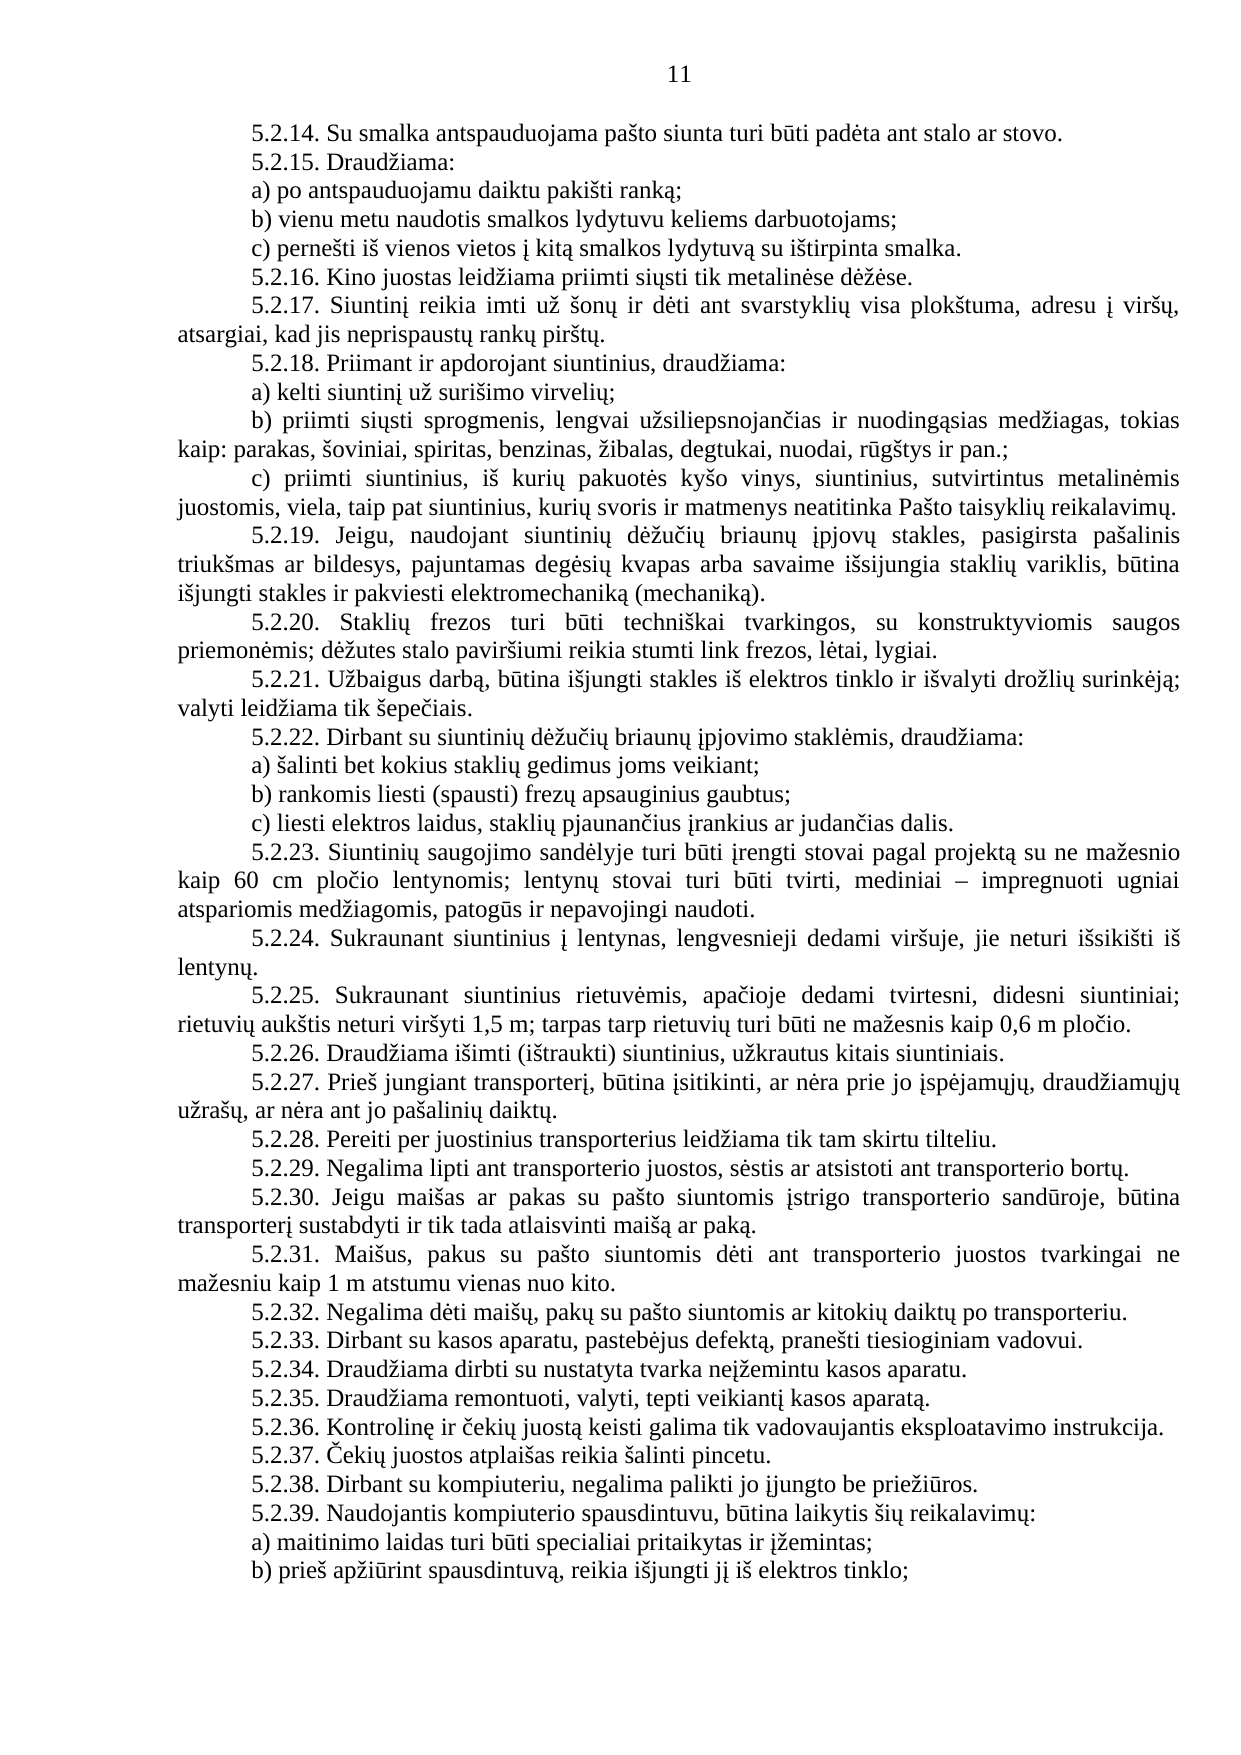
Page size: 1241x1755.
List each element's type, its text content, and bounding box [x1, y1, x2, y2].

text b) prieš apžiūrint spausdintuvą, reikia išjungti jį iš elektros tinklo; [177, 1556, 1181, 1584]
text 5.2.29. Negalima lipti ant transporterio juostos, sėstis ar atsistoti ant transporterio bortų. [177, 1153, 1181, 1182]
text b) priimti siųsti sprogmenis, lengvai užsiliepsnojančias ir nuodingąsias medžiagas, tokias kaip: parakas, šoviniai, spiritas, benzinas, žibalas, degtukai, nuodai, rūgštys ir pan.; [177, 406, 1181, 463]
text 5.2.32. Negalima dėti maišų, pakų su pašto siuntomis ar kitokių daiktų po transporteriu. [177, 1297, 1181, 1326]
text 5.2.38. Dirbant su kompiuteriu, negalima palikti jo įjungto be priežiūros. [177, 1469, 1181, 1498]
text 5.2.26. Draudžiama išimti (ištraukti) siuntinius, užkrautus kitais siuntiniais. [177, 1038, 1181, 1067]
text 5.2.21. Užbaigus darbą, būtina išjungti stakles iš elektros tinklo ir išvalyti drožlių surinkėją; valyti leidžiama tik šepečiais. [177, 664, 1181, 722]
text c) priimti siuntinius, iš kurių pakuotės kyšo vinys, siuntinius, sutvirtintus metalinėmis juostomis, viela, taip pat siuntinius, kurių svoris ir matmenys neatitinka Pašto taisyklių reikalavimų. [177, 463, 1181, 521]
text 5.2.31. Maišus, pakus su pašto siuntomis dėti ant transporterio juostos tvarkingai ne mažesniu kaip 1 m atstumu vienas nuo kito. [177, 1239, 1181, 1297]
text 5.2.34. Draudžiama dirbti su nustatyta tvarka neįžemintu kasos aparatu. [177, 1354, 1181, 1383]
text 5.2.15. Draudžiama: [177, 147, 1181, 176]
text 5.2.22. Dirbant su siuntinių dėžučių briaunų įpjovimo staklėmis, draudžiama: [177, 722, 1181, 751]
text 5.2.36. Kontrolinę ir čekių juostą keisti galima tik vadovaujantis eksploatavimo instrukcija. [177, 1412, 1181, 1441]
text 5.2.14. Su smalka antspauduojama pašto siunta turi būti padėta ant stalo ar stovo. [177, 118, 1181, 147]
text 5.2.24. Sukraunant siuntinius į lentynas, lengvesnieji dedami viršuje, jie neturi išsikišti iš lentynų. [177, 923, 1181, 981]
text 5.2.27. Prieš jungiant transporterį, būtina įsitikinti, ar nėra prie jo įspėjamųjų, draudžiamųjų užrašų, ar nėra ant jo pašalinių daiktų. [177, 1067, 1181, 1124]
text 5.2.17. Siuntinį reikia imti už šonų ir dėti ant svarstyklių visa plokštuma, adresu į viršų, atsargiai, kad jis neprispaustų rankų pirštų. [177, 291, 1181, 348]
text a) maitinimo laidas turi būti specialiai pritaikytas ir įžemintas; [177, 1527, 1181, 1556]
text 5.2.28. Pereiti per juostinius transporterius leidžiama tik tam skirtu tilteliu. [177, 1124, 1181, 1153]
text 5.2.25. Sukraunant siuntinius rietuvėmis, apačioje dedami tvirtesni, didesni siuntiniai; rietuvių aukštis neturi viršyti 1,5 m; tarpas tarp rietuvių turi būti ne mažesnis kaip 0,6 m pločio. [177, 981, 1181, 1038]
text a) šalinti bet kokius staklių gedimus joms veikiant; [177, 751, 1181, 779]
text a) po antspauduojamu daiktu pakišti ranką; [177, 176, 1181, 204]
text 5.2.35. Draudžiama remontuoti, valyti, tepti veikiantį kasos aparatą. [177, 1383, 1181, 1412]
text a) kelti siuntinį už surišimo virvelių; [177, 377, 1181, 406]
text 5.2.37. Čekių juostos atplaišas reikia šalinti pincetu. [177, 1441, 1181, 1469]
text c) liesti elektros laidus, staklių pjaunančius įrankius ar judančias dalis. [177, 808, 1181, 837]
text 5.2.23. Siuntinių saugojimo sandėlyje turi būti įrengti stovai pagal projektą su ne mažesnio kaip 60 cm pločio lentynomis; lentynų stovai turi būti tvirti, mediniai – impregnuoti ugniai atspariomis medžiagomis, patogūs ir nepavojingi naudoti. [177, 837, 1181, 923]
text 5.2.20. Staklių frezos turi būti techniškai tvarkingos, su konstruktyviomis saugos priemonėmis; dėžutes stalo paviršiumi reikia stumti link frezos, lėtai, lygiai. [177, 607, 1181, 664]
text 5.2.19. Jeigu, naudojant siuntinių dėžučių briaunų įpjovų stakles, pasigirsta pašalinis triukšmas ar bildesys, pajuntamas degėsių kvapas arba savaime išsijungia staklių variklis, būtina išjungti stakles ir pakviesti elektromechaniką (mechaniką). [177, 521, 1181, 607]
text b) rankomis liesti (spausti) frezų apsauginius gaubtus; [177, 779, 1181, 808]
text 5.2.16. Kino juostas leidžiama priimti siųsti tik metalinėse dėžėse. [177, 262, 1181, 291]
text 5.2.39. Naudojantis kompiuterio spausdintuvu, būtina laikytis šių reikalavimų: [177, 1498, 1181, 1527]
text 5.2.33. Dirbant su kasos aparatu, pastebėjus defektą, pranešti tiesioginiam vadovui. [177, 1326, 1181, 1354]
text 5.2.18. Priimant ir apdorojant siuntinius, draudžiama: [177, 348, 1181, 377]
text b) vienu metu naudotis smalkos lydytuvu keliems darbuotojams; [177, 204, 1181, 233]
text c) pernešti iš vienos vietos į kitą smalkos lydytuvą su ištirpinta smalka. [177, 233, 1181, 262]
text 5.2.30. Jeigu maišas ar pakas su pašto siuntomis įstrigo transporterio sandūroje, būtina transporterį sustabdyti ir tik tada atlaisvinti maišą ar paką. [177, 1182, 1181, 1239]
